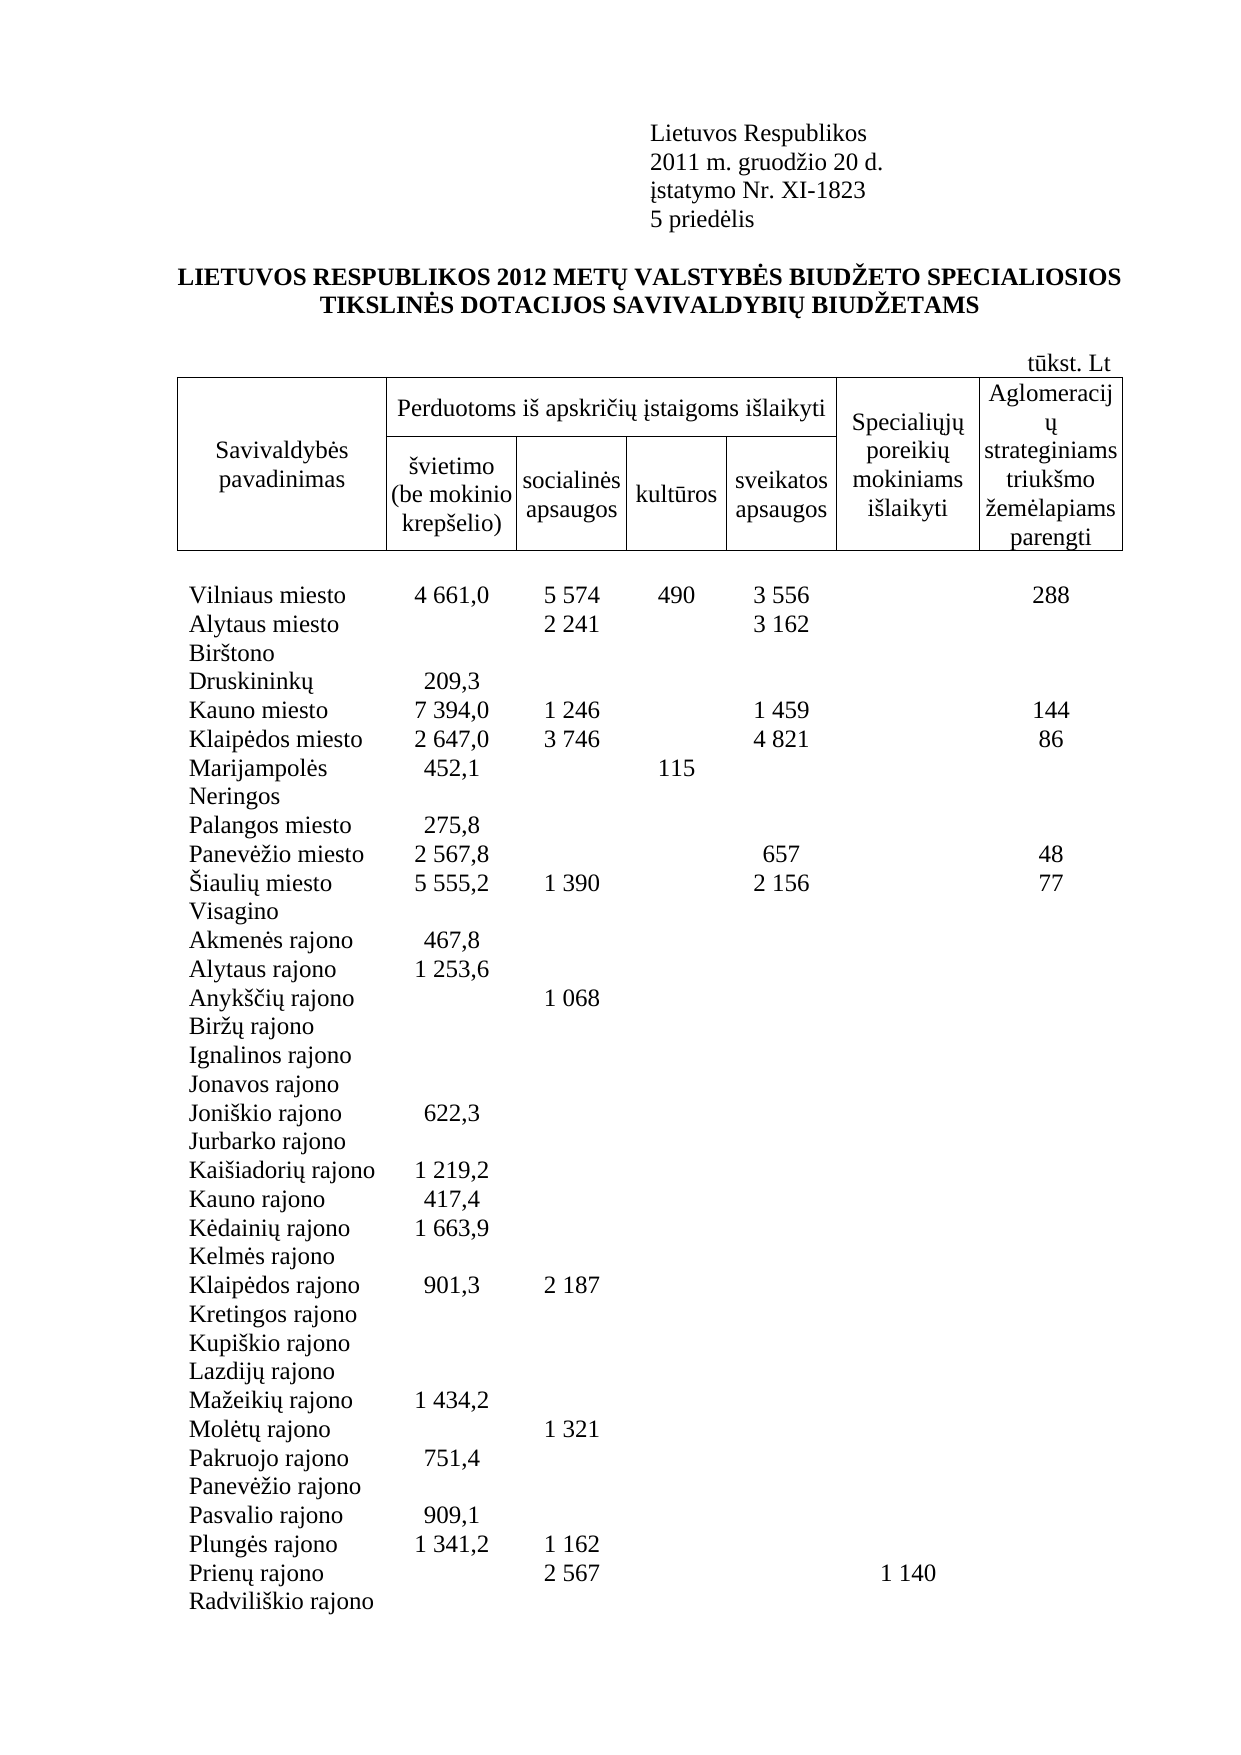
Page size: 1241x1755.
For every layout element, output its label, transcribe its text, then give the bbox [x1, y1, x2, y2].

table_cell [979, 1241, 1122, 1270]
table_cell [836, 781, 979, 810]
table_cell [979, 666, 1122, 695]
table_cell [517, 551, 626, 580]
table_cell [626, 1471, 726, 1500]
table_cell [836, 896, 979, 925]
table_cell [726, 1270, 836, 1299]
table_cell Biržų rajono [177, 1011, 386, 1040]
table_cell Prienų rajono [177, 1558, 386, 1586]
table_cell [726, 638, 836, 666]
table_cell [517, 638, 626, 666]
table_cell [979, 1500, 1122, 1529]
table_cell 1 663,9 [386, 1213, 517, 1241]
table_cell [979, 1184, 1122, 1213]
table_cell [979, 954, 1122, 983]
table_cell [517, 839, 626, 868]
table_cell [836, 868, 979, 896]
table_cell Lazdijų rajono [177, 1356, 386, 1385]
table_cell [979, 1328, 1122, 1356]
table_cell 622,3 [386, 1098, 517, 1126]
table_cell Kėdainių rajono [177, 1213, 386, 1241]
table_cell Alytaus rajono [177, 954, 386, 983]
table_cell [979, 1414, 1122, 1443]
table_cell [726, 1586, 836, 1615]
table_cell [517, 1586, 626, 1615]
table_cell [726, 1126, 836, 1155]
table_cell [726, 983, 836, 1011]
table_cell Kretingos rajono [177, 1299, 386, 1328]
table_cell 2 567 [517, 1558, 626, 1586]
table_cell 4 661,0 [386, 580, 517, 609]
table_cell [726, 1414, 836, 1443]
table_cell 2 647,0 [386, 724, 517, 753]
table_cell [626, 1040, 726, 1069]
table_cell 144 [979, 695, 1122, 724]
table_cell 2 156 [726, 868, 836, 896]
table_cell Birštono [177, 638, 386, 666]
table_cell [626, 1069, 726, 1098]
table_cell [836, 1270, 979, 1299]
table_cell [517, 1443, 626, 1471]
table_cell 115 [626, 753, 726, 781]
table_cell [626, 1500, 726, 1529]
table_cell [979, 1155, 1122, 1184]
table_cell [726, 925, 836, 954]
table_cell Pasvalio rajono [177, 1500, 386, 1529]
table_cell [386, 1011, 517, 1040]
table_cell [386, 1069, 517, 1098]
table_cell kultūros [627, 437, 726, 550]
table_cell [517, 753, 626, 781]
table_cell Ignalinos rajono [177, 1040, 386, 1069]
text Lietuvos Respublikos [177, 118, 1122, 147]
table_cell [979, 1011, 1122, 1040]
table_cell [386, 1414, 517, 1443]
table_cell [979, 638, 1122, 666]
table_cell [386, 1471, 517, 1500]
table_cell [836, 1241, 979, 1270]
table_cell [836, 1356, 979, 1385]
table_cell Molėtų rajono [177, 1414, 386, 1443]
table_cell 77 [979, 868, 1122, 896]
table_cell [626, 1184, 726, 1213]
table_cell 3 556 [726, 580, 836, 609]
table_cell Kupiškio rajono [177, 1328, 386, 1356]
table_cell [517, 1213, 626, 1241]
table_cell socialinės apsaugos [517, 437, 626, 550]
table_cell [979, 1299, 1122, 1328]
table_cell Joniškio rajono [177, 1098, 386, 1126]
table_cell [626, 1098, 726, 1126]
table_cell [979, 983, 1122, 1011]
table_cell [979, 1213, 1122, 1241]
table_cell Klaipėdos miesto [177, 724, 386, 753]
table_cell [626, 983, 726, 1011]
table_cell 48 [979, 839, 1122, 868]
table_cell 1 253,6 [386, 954, 517, 983]
table_cell [517, 925, 626, 954]
table_cell 1 219,2 [386, 1155, 517, 1184]
table_cell [726, 551, 836, 580]
table_cell [836, 551, 979, 580]
table_cell Palangos miesto [177, 810, 386, 839]
table_cell 467,8 [386, 925, 517, 954]
table_cell [726, 1443, 836, 1471]
table_cell 2 187 [517, 1270, 626, 1299]
table_cell [836, 1328, 979, 1356]
table_cell [517, 781, 626, 810]
table_cell Savivaldybės pavadinimas [178, 378, 386, 550]
table_cell [177, 551, 386, 580]
table_cell [626, 1586, 726, 1615]
table_cell [979, 1558, 1122, 1586]
table_cell [836, 954, 979, 983]
table_cell [626, 1558, 726, 1586]
table_cell [979, 1356, 1122, 1385]
table_cell [836, 1011, 979, 1040]
table_cell 901,3 [386, 1270, 517, 1299]
table_cell [979, 609, 1122, 638]
table_cell [626, 1270, 726, 1299]
table_cell 275,8 [386, 810, 517, 839]
table_cell [386, 638, 517, 666]
table_cell [386, 1299, 517, 1328]
table_cell 1 162 [517, 1529, 626, 1558]
text LIETUVOS RESPUBLIKOS 2012 METŲ VALSTYBĖS BIUDŽETO SPECIALIOSIOS TIKSLINĖS DOTACIJOS SAVIVALDYBIŲ BIUDŽETAMS [177, 262, 1122, 319]
table_cell Panevėžio miesto [177, 839, 386, 868]
table_cell [836, 1414, 979, 1443]
table_cell [386, 609, 517, 638]
table_cell Klaipėdos rajono [177, 1270, 386, 1299]
table_cell [836, 925, 979, 954]
table_header [177, 348, 386, 377]
table_cell [626, 810, 726, 839]
table_cell [726, 1385, 836, 1414]
table_cell [836, 1040, 979, 1069]
table_cell [626, 1385, 726, 1414]
table_cell [836, 1500, 979, 1529]
table_cell [726, 896, 836, 925]
table_cell Kaišiadorių rajono [177, 1155, 386, 1184]
table_cell [386, 781, 517, 810]
table_cell [517, 1500, 626, 1529]
table_cell 909,1 [386, 1500, 517, 1529]
table_cell [979, 1385, 1122, 1414]
table_cell [726, 1011, 836, 1040]
table_cell 288 [979, 580, 1122, 609]
table_cell [979, 1098, 1122, 1126]
table_cell [517, 954, 626, 983]
table_cell Šiaulių miesto [177, 868, 386, 896]
table_cell švietimo (be mokinio krepšelio) [387, 437, 516, 550]
table_cell Panevėžio rajono [177, 1471, 386, 1500]
table_cell [726, 1098, 836, 1126]
table_cell Neringos [177, 781, 386, 810]
table_cell [517, 896, 626, 925]
table_cell [626, 638, 726, 666]
table_cell [836, 753, 979, 781]
table_cell [626, 1213, 726, 1241]
table_cell [386, 1558, 517, 1586]
table_cell [386, 896, 517, 925]
table_cell [386, 551, 517, 580]
table_cell Kauno miesto [177, 695, 386, 724]
table_cell [626, 1011, 726, 1040]
table_cell Pakruojo rajono [177, 1443, 386, 1471]
table_cell [626, 896, 726, 925]
table_cell [386, 1586, 517, 1615]
table_cell [836, 638, 979, 666]
table_cell [626, 1414, 726, 1443]
table_cell [726, 1299, 836, 1328]
table_cell Aglomeracijų strateginiams triukšmo žemėlapiams parengti [980, 378, 1122, 550]
table_cell [386, 1040, 517, 1069]
table_cell [517, 1356, 626, 1385]
table_cell Visagino [177, 896, 386, 925]
table_header [386, 348, 836, 377]
table_cell [979, 1069, 1122, 1098]
table_cell 3 746 [517, 724, 626, 753]
table_cell [626, 695, 726, 724]
table_cell Vilniaus miesto [177, 580, 386, 609]
table_cell [726, 1184, 836, 1213]
table_cell [836, 1155, 979, 1184]
table_header tūkst. Lt [979, 348, 1122, 377]
table_cell [726, 1558, 836, 1586]
table_cell 5 574 [517, 580, 626, 609]
table_cell [836, 1126, 979, 1155]
table_cell [979, 925, 1122, 954]
table_cell [726, 1471, 836, 1500]
table_cell [726, 1241, 836, 1270]
table_cell [386, 1241, 517, 1270]
table_cell [836, 1471, 979, 1500]
table_cell [836, 839, 979, 868]
table_cell [836, 724, 979, 753]
table_cell [626, 1529, 726, 1558]
table_cell [979, 551, 1122, 580]
table_cell [836, 1098, 979, 1126]
table_cell [626, 1328, 726, 1356]
table_cell Anykščių rajono [177, 983, 386, 1011]
table_cell 86 [979, 724, 1122, 753]
table_cell [979, 1586, 1122, 1615]
table_cell [517, 1098, 626, 1126]
table_cell 4 821 [726, 724, 836, 753]
table_cell [626, 1241, 726, 1270]
table_cell [836, 1184, 979, 1213]
table_cell 2 567,8 [386, 839, 517, 868]
table_cell 1 390 [517, 868, 626, 896]
table_cell 1 321 [517, 1414, 626, 1443]
table_cell [626, 781, 726, 810]
table_cell Akmenės rajono [177, 925, 386, 954]
table_cell [517, 810, 626, 839]
table_cell [726, 1500, 836, 1529]
table_cell [836, 1443, 979, 1471]
table_cell [517, 1299, 626, 1328]
table_cell [517, 1126, 626, 1155]
table_cell Marijampolės [177, 753, 386, 781]
text 2011 m. gruodžio 20 d. [177, 147, 1122, 176]
table_cell [626, 954, 726, 983]
table_cell 417,4 [386, 1184, 517, 1213]
table_cell Kauno rajono [177, 1184, 386, 1213]
table_cell [517, 1040, 626, 1069]
table_cell [836, 983, 979, 1011]
table_cell [726, 1529, 836, 1558]
table_cell [386, 1356, 517, 1385]
table_cell Alytaus miesto [177, 609, 386, 638]
table_cell [726, 666, 836, 695]
table_header [836, 348, 979, 377]
table_cell [836, 1385, 979, 1414]
table_cell [836, 1069, 979, 1098]
table_cell [726, 781, 836, 810]
table_cell [517, 1471, 626, 1500]
table_cell Plungės rajono [177, 1529, 386, 1558]
table_cell [726, 810, 836, 839]
table_cell 657 [726, 839, 836, 868]
table_cell [626, 1299, 726, 1328]
table_cell [517, 1011, 626, 1040]
table_cell [517, 666, 626, 695]
table_cell Druskininkų [177, 666, 386, 695]
table_cell [979, 896, 1122, 925]
text įstatymo Nr. XI-1823 [177, 176, 1122, 204]
table_cell [726, 1040, 836, 1069]
table_cell sveikatos apsaugos [727, 437, 836, 550]
table_cell [979, 1471, 1122, 1500]
table_cell [386, 983, 517, 1011]
table_cell [517, 1184, 626, 1213]
table_cell 1 434,2 [386, 1385, 517, 1414]
table_cell [836, 695, 979, 724]
table_cell [626, 868, 726, 896]
table_cell 1 068 [517, 983, 626, 1011]
table_cell [979, 781, 1122, 810]
table_cell [726, 1213, 836, 1241]
table_cell [626, 551, 726, 580]
table_cell [836, 580, 979, 609]
table_cell 751,4 [386, 1443, 517, 1471]
table_cell 2 241 [517, 609, 626, 638]
table_cell [836, 1213, 979, 1241]
table_cell 209,3 [386, 666, 517, 695]
text 5 priedėlis [177, 204, 1122, 233]
table_cell [836, 609, 979, 638]
table_cell [517, 1069, 626, 1098]
table_cell [626, 839, 726, 868]
table_cell [979, 810, 1122, 839]
table_cell [726, 1328, 836, 1356]
table_cell [626, 1443, 726, 1471]
table_cell [386, 1126, 517, 1155]
table_cell 1 140 [836, 1558, 979, 1586]
table_cell Jurbarko rajono [177, 1126, 386, 1155]
table_cell [517, 1241, 626, 1270]
table_cell [836, 666, 979, 695]
table_cell [386, 1328, 517, 1356]
table_cell [626, 724, 726, 753]
table_cell [626, 666, 726, 695]
table_cell 1 459 [726, 695, 836, 724]
table_cell Mažeikių rajono [177, 1385, 386, 1414]
table_cell [626, 925, 726, 954]
table_cell 7 394,0 [386, 695, 517, 724]
table_cell [626, 1126, 726, 1155]
table_cell [979, 1443, 1122, 1471]
table_cell [836, 1586, 979, 1615]
table_cell [979, 1126, 1122, 1155]
table_cell [517, 1328, 626, 1356]
table_cell Perduotoms iš apskričių įstaigoms išlaikyti [387, 378, 836, 436]
table_cell 1 246 [517, 695, 626, 724]
table_cell [836, 810, 979, 839]
table_cell 5 555,2 [386, 868, 517, 896]
table_cell [726, 1356, 836, 1385]
table_cell Kelmės rajono [177, 1241, 386, 1270]
table_cell [626, 1155, 726, 1184]
table_cell [726, 1155, 836, 1184]
table_cell [626, 609, 726, 638]
table_cell [836, 1529, 979, 1558]
table_cell [626, 1356, 726, 1385]
table_cell [979, 1529, 1122, 1558]
table_cell Radviliškio rajono [177, 1586, 386, 1615]
table_cell [979, 1040, 1122, 1069]
table_cell 452,1 [386, 753, 517, 781]
table_cell [726, 954, 836, 983]
table_cell Specialiųjų poreikių mokiniams išlaikyti [837, 378, 979, 550]
table_cell 1 341,2 [386, 1529, 517, 1558]
table_cell [726, 1069, 836, 1098]
table_cell [726, 753, 836, 781]
table_cell [836, 1299, 979, 1328]
table_cell [517, 1385, 626, 1414]
table_cell [517, 1155, 626, 1184]
table_cell 490 [626, 580, 726, 609]
table_cell [979, 753, 1122, 781]
table_cell Jonavos rajono [177, 1069, 386, 1098]
table_cell 3 162 [726, 609, 836, 638]
table_cell [979, 1270, 1122, 1299]
